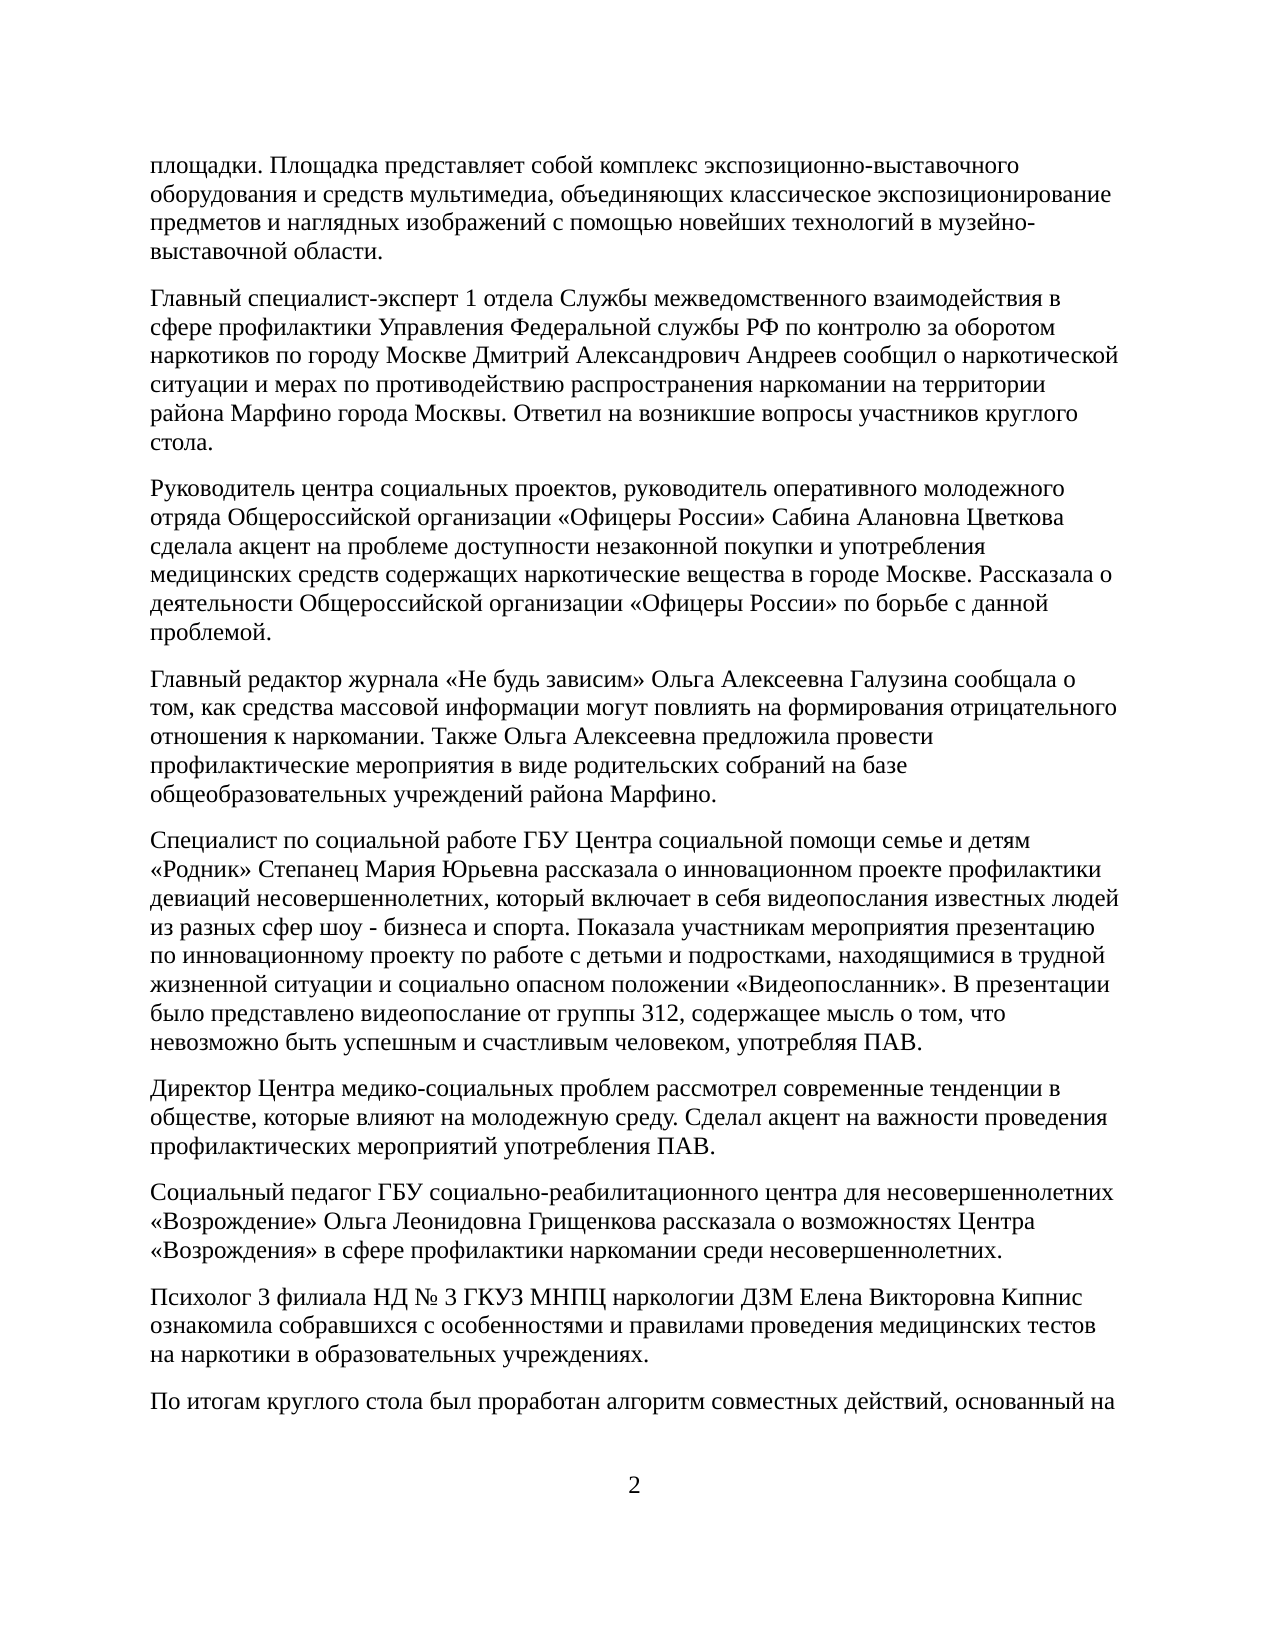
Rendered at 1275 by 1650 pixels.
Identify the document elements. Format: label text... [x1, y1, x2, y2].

text площадки. Площадка представляет собой комплекс экспозиционно-выставочного оборудования и средств мультимедиа, объединяющих классическое экспозиционирование предметов и наглядных изображений с помощью новейших технологий в музейно-выставочной области. [150, 150, 1125, 265]
text Специалист по социальной работе ГБУ Центра социальной помощи семье и детям «Родник» Степанец Мария Юрьевна рассказала о инновационном проекте профилактики девиаций несовершеннолетних, который включает в себя видеопослания известных людей из разных сфер шоу - бизнеса и спорта. Показала участникам мероприятия презентацию по инновационному проекту по работе с детьми и подростками, находящимися в трудной жизненной ситуации и социально опасном положении «Видеопосланник». В презентации было представлено видеопослание от группы 312, содержащее мысль о том, что невозможно быть успешным и счастливым человеком, употребляя ПАВ. [150, 825, 1125, 1055]
text Главный специалист-эксперт 1 отдела Службы межведомственного взаимодействия в сфере профилактики Управления Федеральной службы РФ по контролю за оборотом наркотиков по городу Москве Дмитрий Александрович Андреев сообщил о наркотической ситуации и мерах по противодействию распространения наркомании на территории района Марфино города Москвы. Ответил на возникшие вопросы участников круглого стола. [150, 283, 1125, 455]
text Главный редактор журнала «Не будь зависим» Ольга Алексеевна Галузина сообщала о том, как средства массовой информации могут повлиять на формирования отрицательного отношения к наркомании. Также Ольга Алексеевна предложила провести профилактические мероприятия в виде родительских собраний на базе общеобразовательных учреждений района Марфино. [150, 664, 1125, 807]
text По итогам круглого стола был проработан алгоритм совместных действий, основанный на [150, 1386, 1125, 1414]
text Директор Центра медико-социальных проблем рассмотрел современные тенденции в обществе, которые влияют на молодежную среду. Сделал акцент на важности проведения профилактических мероприятий употребления ПАВ. [150, 1073, 1125, 1159]
text Руководитель центра социальных проектов, руководитель оперативного молодежного отряда Общероссийской организации «Офицеры России» Сабина Алановна Цветкова сделала акцент на проблеме доступности незаконной покупки и употребления медицинских средств содержащих наркотические вещества в городе Москве. Рассказала о деятельности Общероссийской организации «Офицеры России» по борьбе с данной проблемой. [150, 473, 1125, 646]
text Психолог 3 филиала НД № 3 ГКУЗ МНПЦ наркологии ДЗМ Елена Викторовна Кипнис ознакомила собравшихся с особенностями и правилами проведения медицинских тестов на наркотики в образовательных учреждениях. [150, 1282, 1125, 1368]
text Социальный педагог ГБУ социально-реабилитационного центра для несовершеннолетних «Возрождение» Ольга Леонидовна Грищенкова рассказала о возможностях Центра «Возрождения» в сфере профилактики наркомании среди несовершеннолетних. [150, 1177, 1125, 1264]
